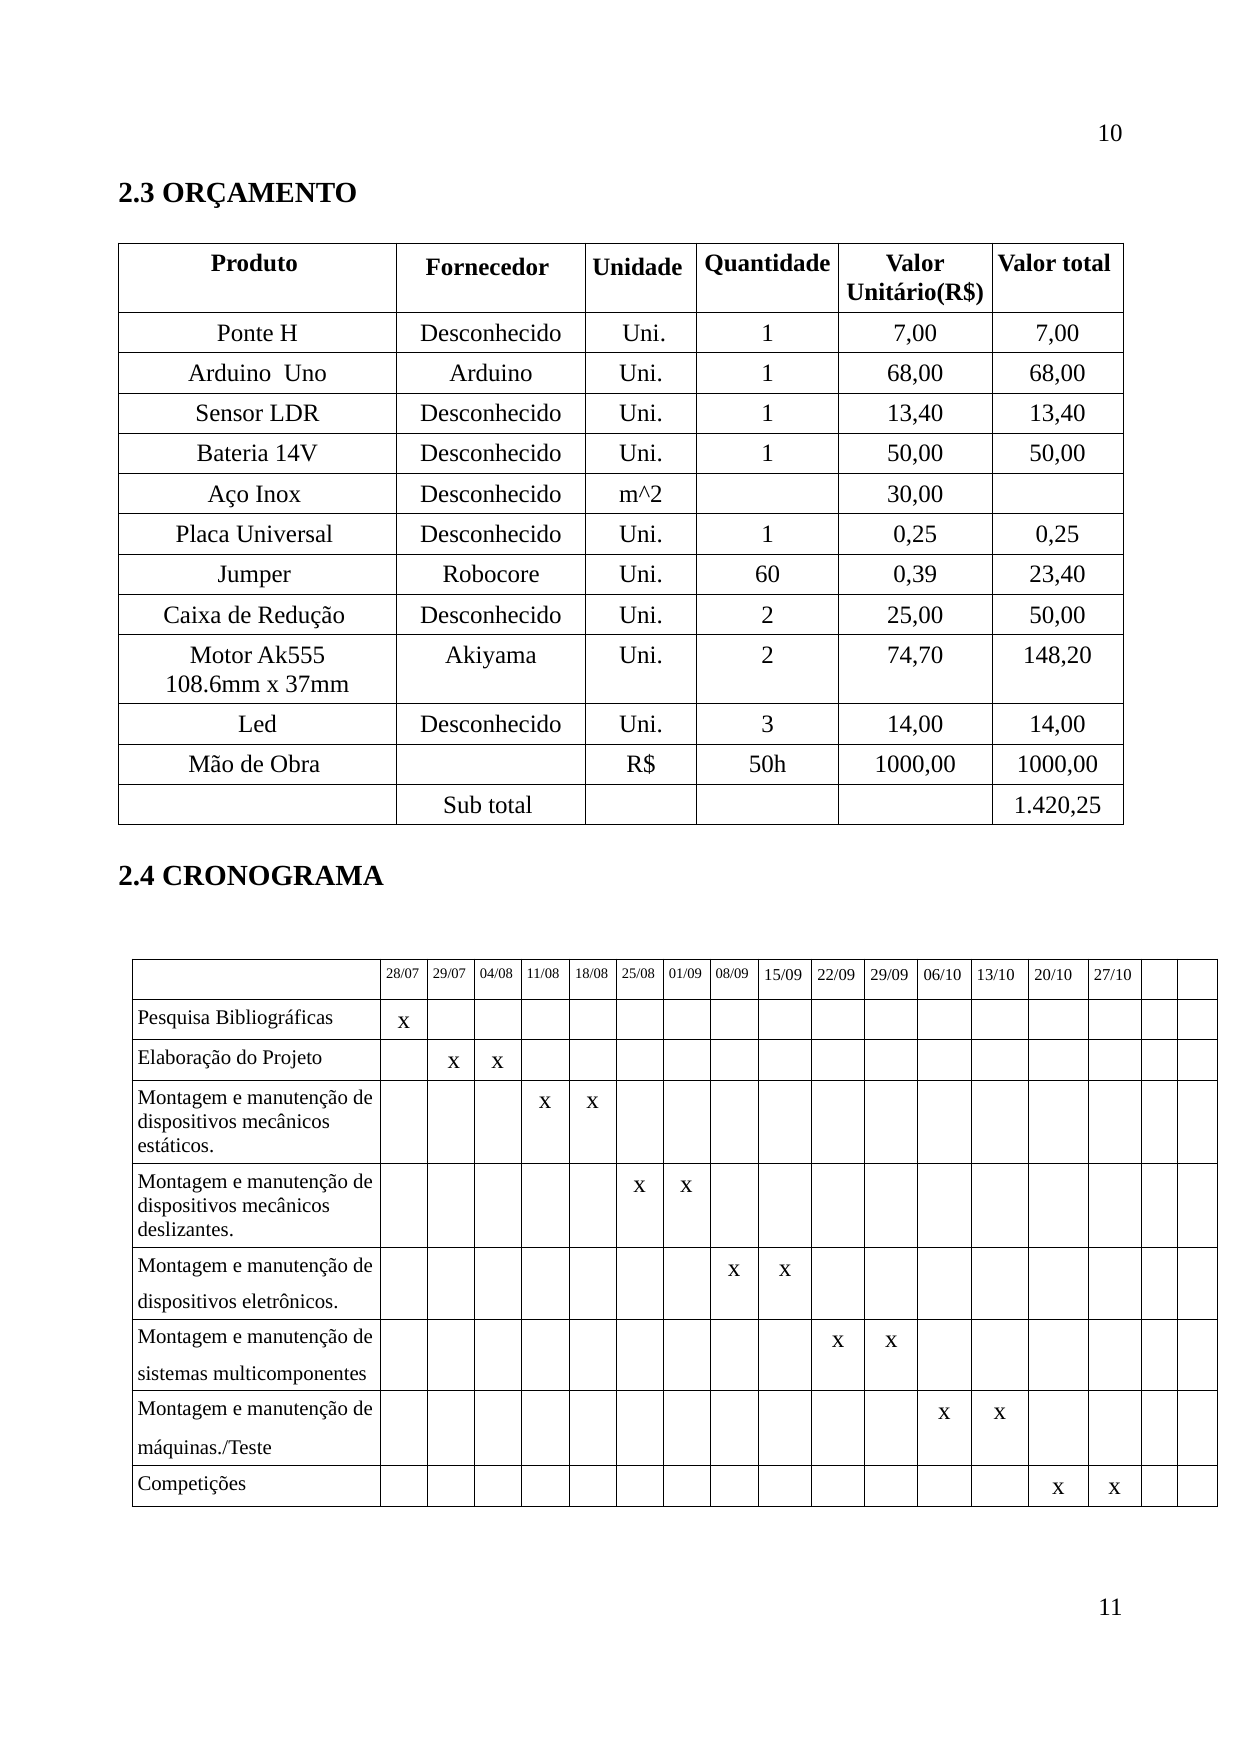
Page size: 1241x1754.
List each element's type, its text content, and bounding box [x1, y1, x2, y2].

table_cell [428, 1466, 474, 1506]
table_header 27/10 [1089, 960, 1141, 999]
table_cell [759, 1320, 811, 1390]
table_header [1142, 960, 1177, 999]
table_header 15/09 [759, 960, 811, 999]
table_cell [711, 1000, 758, 1039]
table_cell [586, 785, 696, 824]
table_cell [475, 1391, 521, 1465]
table_cell Montagem e manutenção de sistemas multicomponentes [133, 1320, 380, 1390]
table_cell [1029, 1320, 1088, 1390]
table_cell [1089, 1164, 1141, 1247]
table_cell [664, 1391, 710, 1465]
table_header Fornecedor [397, 244, 585, 312]
table_cell [522, 1391, 569, 1465]
table_cell Uni. [586, 595, 696, 634]
table_cell [664, 1000, 710, 1039]
table_cell [918, 1248, 971, 1319]
table_cell Arduino Uno [119, 353, 396, 392]
table_cell [865, 1466, 917, 1506]
table_cell [972, 1000, 1028, 1039]
table_cell [972, 1320, 1028, 1390]
table_cell Uni. [586, 704, 696, 744]
table_cell [1029, 1391, 1088, 1465]
text 2.3 ORÇAMENTO [118, 176, 1122, 209]
table_cell [972, 1466, 1028, 1506]
table_cell [1178, 1000, 1217, 1039]
table_cell [1029, 1164, 1088, 1247]
table_cell [839, 785, 992, 824]
table_cell [428, 1081, 474, 1163]
table_cell [1142, 1081, 1177, 1163]
table_cell [428, 1164, 474, 1247]
table_cell [759, 1164, 811, 1247]
table_cell Placa Universal [119, 514, 396, 554]
table_cell [475, 1320, 521, 1390]
table_header 04/08 [475, 960, 521, 999]
table_cell 0,25 [839, 514, 992, 554]
table_cell 1 [697, 353, 838, 392]
table_cell [759, 1000, 811, 1039]
table_cell x [428, 1040, 474, 1079]
table_cell [522, 1248, 569, 1319]
table_cell [428, 1320, 474, 1390]
table_cell [381, 1081, 427, 1163]
table_cell Uni. [586, 394, 696, 433]
table_cell [918, 1040, 971, 1079]
table_cell 23,40 [993, 555, 1123, 594]
table_cell 2 [697, 635, 838, 703]
table_cell 74,70 [839, 635, 992, 703]
table_cell [812, 1000, 864, 1039]
table_cell [617, 1040, 663, 1079]
table_header 08/09 [711, 960, 758, 999]
table_cell [570, 1320, 616, 1390]
table_cell [1089, 1248, 1141, 1319]
table_cell [381, 1164, 427, 1247]
table_cell [1142, 1466, 1177, 1506]
table_cell [865, 1040, 917, 1079]
table_cell [381, 1248, 427, 1319]
table_cell 7,00 [839, 313, 992, 352]
table_cell [522, 1320, 569, 1390]
table_cell [617, 1000, 663, 1039]
text 11 [118, 1592, 1122, 1621]
text 2.4 CRONOGRAMA [118, 858, 1122, 891]
table_cell x [865, 1320, 917, 1390]
table_header Produto [119, 244, 396, 312]
table_cell [711, 1391, 758, 1465]
table_cell x [711, 1248, 758, 1319]
table_cell R$ [586, 745, 696, 784]
table_cell [617, 1466, 663, 1506]
table_cell x [570, 1081, 616, 1163]
table_cell [865, 1081, 917, 1163]
table_cell [570, 1164, 616, 1247]
table_cell [475, 1081, 521, 1163]
table_cell [664, 1248, 710, 1319]
table_cell [711, 1466, 758, 1506]
table_cell [1142, 1040, 1177, 1079]
table_cell [812, 1081, 864, 1163]
table_cell Uni. [586, 434, 696, 473]
table_cell [570, 1040, 616, 1079]
table_cell [664, 1040, 710, 1079]
table_header Unidade [586, 244, 696, 312]
table_cell [1178, 1320, 1217, 1390]
table_cell Elaboração do Projeto [133, 1040, 380, 1079]
table_cell Aço Inox [119, 474, 396, 513]
table_cell [522, 1000, 569, 1039]
table_cell [522, 1466, 569, 1506]
table_cell [1178, 1164, 1217, 1247]
table_cell Desconhecido [397, 474, 585, 513]
table_cell Desconhecido [397, 595, 585, 634]
table_cell [1029, 1000, 1088, 1039]
table_header 13/10 [972, 960, 1028, 999]
table_cell [570, 1466, 616, 1506]
table_cell 0,25 [993, 514, 1123, 554]
table_cell x [664, 1164, 710, 1247]
table_cell m^2 [586, 474, 696, 513]
table_cell 2 [697, 595, 838, 634]
table_cell [711, 1081, 758, 1163]
table_cell [475, 1248, 521, 1319]
table_cell 1 [697, 313, 838, 352]
table_cell [428, 1248, 474, 1319]
table_cell [475, 1164, 521, 1247]
table_cell x [381, 1000, 427, 1039]
table_cell Caixa de Redução [119, 595, 396, 634]
table_cell [972, 1040, 1028, 1079]
table_cell x [812, 1320, 864, 1390]
table_cell Desconhecido [397, 704, 585, 744]
table_cell [1089, 1391, 1141, 1465]
table_cell [759, 1391, 811, 1465]
table_cell [865, 1391, 917, 1465]
table_cell Mão de Obra [119, 745, 396, 784]
table_cell [759, 1040, 811, 1079]
table_cell [664, 1320, 710, 1390]
table_cell [1178, 1248, 1217, 1319]
table_header [133, 960, 380, 999]
table_header [1178, 960, 1217, 999]
table_cell Montagem e manutenção de dispositivos eletrônicos. [133, 1248, 380, 1319]
table_cell Uni. [586, 313, 696, 352]
table_cell Desconhecido [397, 394, 585, 433]
table_cell Montagem e manutenção de dispositivos mecânicos estáticos. [133, 1081, 380, 1163]
table_cell [812, 1466, 864, 1506]
table_cell 13,40 [993, 394, 1123, 433]
table_cell [1089, 1081, 1141, 1163]
table_cell 1 [697, 514, 838, 554]
table_cell [812, 1248, 864, 1319]
table_cell 50,00 [993, 434, 1123, 473]
table_cell [759, 1081, 811, 1163]
table_cell Robocore [397, 555, 585, 594]
table_cell [570, 1000, 616, 1039]
table_cell 30,00 [839, 474, 992, 513]
table_cell 1.420,25 [993, 785, 1123, 824]
table_cell x [918, 1391, 971, 1465]
table_header Quantidade [697, 244, 838, 312]
table_cell 50,00 [839, 434, 992, 473]
table_cell [664, 1081, 710, 1163]
table_header 22/09 [812, 960, 864, 999]
table_cell [1178, 1081, 1217, 1163]
table_header Valor Unitário(R$) [839, 244, 992, 312]
table_header 20/10 [1029, 960, 1088, 999]
table_cell [918, 1000, 971, 1039]
table_cell [1142, 1000, 1177, 1039]
table_cell [1142, 1391, 1177, 1465]
table_cell Uni. [586, 514, 696, 554]
table_cell [1142, 1164, 1177, 1247]
table_cell 68,00 [993, 353, 1123, 392]
table_cell Uni. [586, 555, 696, 594]
table_cell [1178, 1466, 1217, 1506]
table_cell [865, 1000, 917, 1039]
table_cell Ponte H [119, 313, 396, 352]
table_cell 1 [697, 434, 838, 473]
table_cell [993, 474, 1123, 513]
table_cell Desconhecido [397, 434, 585, 473]
table_cell [475, 1000, 521, 1039]
table_header 28/07 [381, 960, 427, 999]
table_cell [428, 1000, 474, 1039]
table_cell [812, 1164, 864, 1247]
table_cell [119, 785, 396, 824]
table_cell 0,39 [839, 555, 992, 594]
table_cell [617, 1248, 663, 1319]
table_cell [1029, 1040, 1088, 1079]
table_cell [972, 1164, 1028, 1247]
table_cell Motor Ak555 108.6mm x 37mm [119, 635, 396, 703]
table_cell [711, 1320, 758, 1390]
table_cell [918, 1081, 971, 1163]
table_cell Arduino [397, 353, 585, 392]
table_cell [812, 1040, 864, 1079]
table_cell Pesquisa Bibliográficas [133, 1000, 380, 1039]
table_header 29/09 [865, 960, 917, 999]
table_cell 14,00 [993, 704, 1123, 744]
table_cell [697, 785, 838, 824]
table_cell 13,40 [839, 394, 992, 433]
table_cell [664, 1466, 710, 1506]
table_cell [617, 1081, 663, 1163]
table_cell x [759, 1248, 811, 1319]
table_cell Uni. [586, 635, 696, 703]
table_cell [697, 474, 838, 513]
table_cell Jumper [119, 555, 396, 594]
table_cell 68,00 [839, 353, 992, 392]
table_cell 3 [697, 704, 838, 744]
table_cell [381, 1391, 427, 1465]
table_cell Desconhecido [397, 313, 585, 352]
table_cell [1089, 1040, 1141, 1079]
table_cell [397, 745, 585, 784]
table_cell [381, 1040, 427, 1079]
table_cell [865, 1164, 917, 1247]
table_cell Montagem e manutenção de máquinas./Teste [133, 1391, 380, 1465]
table_cell [812, 1391, 864, 1465]
table_cell [759, 1466, 811, 1506]
table_header 18/08 [570, 960, 616, 999]
table_cell [617, 1391, 663, 1465]
table_cell 50,00 [993, 595, 1123, 634]
table_cell Sub total [397, 785, 585, 824]
table_cell 1 [697, 394, 838, 433]
table_header 25/08 [617, 960, 663, 999]
table_cell 60 [697, 555, 838, 594]
table_cell [522, 1164, 569, 1247]
table_cell x [1029, 1466, 1088, 1506]
table_cell [381, 1320, 427, 1390]
table_cell [570, 1391, 616, 1465]
table_cell [617, 1320, 663, 1390]
table_cell [522, 1040, 569, 1079]
table_cell x [972, 1391, 1028, 1465]
table_cell Sensor LDR [119, 394, 396, 433]
table_cell x [522, 1081, 569, 1163]
table_cell 1000,00 [993, 745, 1123, 784]
table_cell [865, 1248, 917, 1319]
table_cell Bateria 14V [119, 434, 396, 473]
table_header 11/08 [522, 960, 569, 999]
table_cell [918, 1320, 971, 1390]
table_cell Competições [133, 1466, 380, 1506]
table_cell [1089, 1000, 1141, 1039]
table_cell Led [119, 704, 396, 744]
table_cell [1089, 1320, 1141, 1390]
table_cell Montagem e manutenção de dispositivos mecânicos deslizantes. [133, 1164, 380, 1247]
table_header 29/07 [428, 960, 474, 999]
table_cell Uni. [586, 353, 696, 392]
table_cell [1142, 1320, 1177, 1390]
table_cell 50h [697, 745, 838, 784]
table_cell 7,00 [993, 313, 1123, 352]
table_cell [918, 1164, 971, 1247]
table_header Valor total [993, 244, 1123, 312]
table_cell 148,20 [993, 635, 1123, 703]
table_cell x [617, 1164, 663, 1247]
table_cell [1142, 1248, 1177, 1319]
text 10 [118, 118, 1122, 147]
table_cell [428, 1391, 474, 1465]
table_cell 14,00 [839, 704, 992, 744]
table_cell [475, 1466, 521, 1506]
table_cell [972, 1081, 1028, 1163]
table_cell Desconhecido [397, 514, 585, 554]
table_cell [918, 1466, 971, 1506]
table_header 01/09 [664, 960, 710, 999]
table_cell x [475, 1040, 521, 1079]
table_cell [711, 1164, 758, 1247]
table_cell 25,00 [839, 595, 992, 634]
table_cell Akiyama [397, 635, 585, 703]
table_cell [1029, 1248, 1088, 1319]
table_cell [972, 1248, 1028, 1319]
table_cell [1029, 1081, 1088, 1163]
table_cell [570, 1248, 616, 1319]
table_cell x [1089, 1466, 1141, 1506]
table_cell [1178, 1391, 1217, 1465]
table_cell 1000,00 [839, 745, 992, 784]
table_cell [711, 1040, 758, 1079]
table_cell [1178, 1040, 1217, 1079]
table_cell [381, 1466, 427, 1506]
table_header 06/10 [918, 960, 971, 999]
